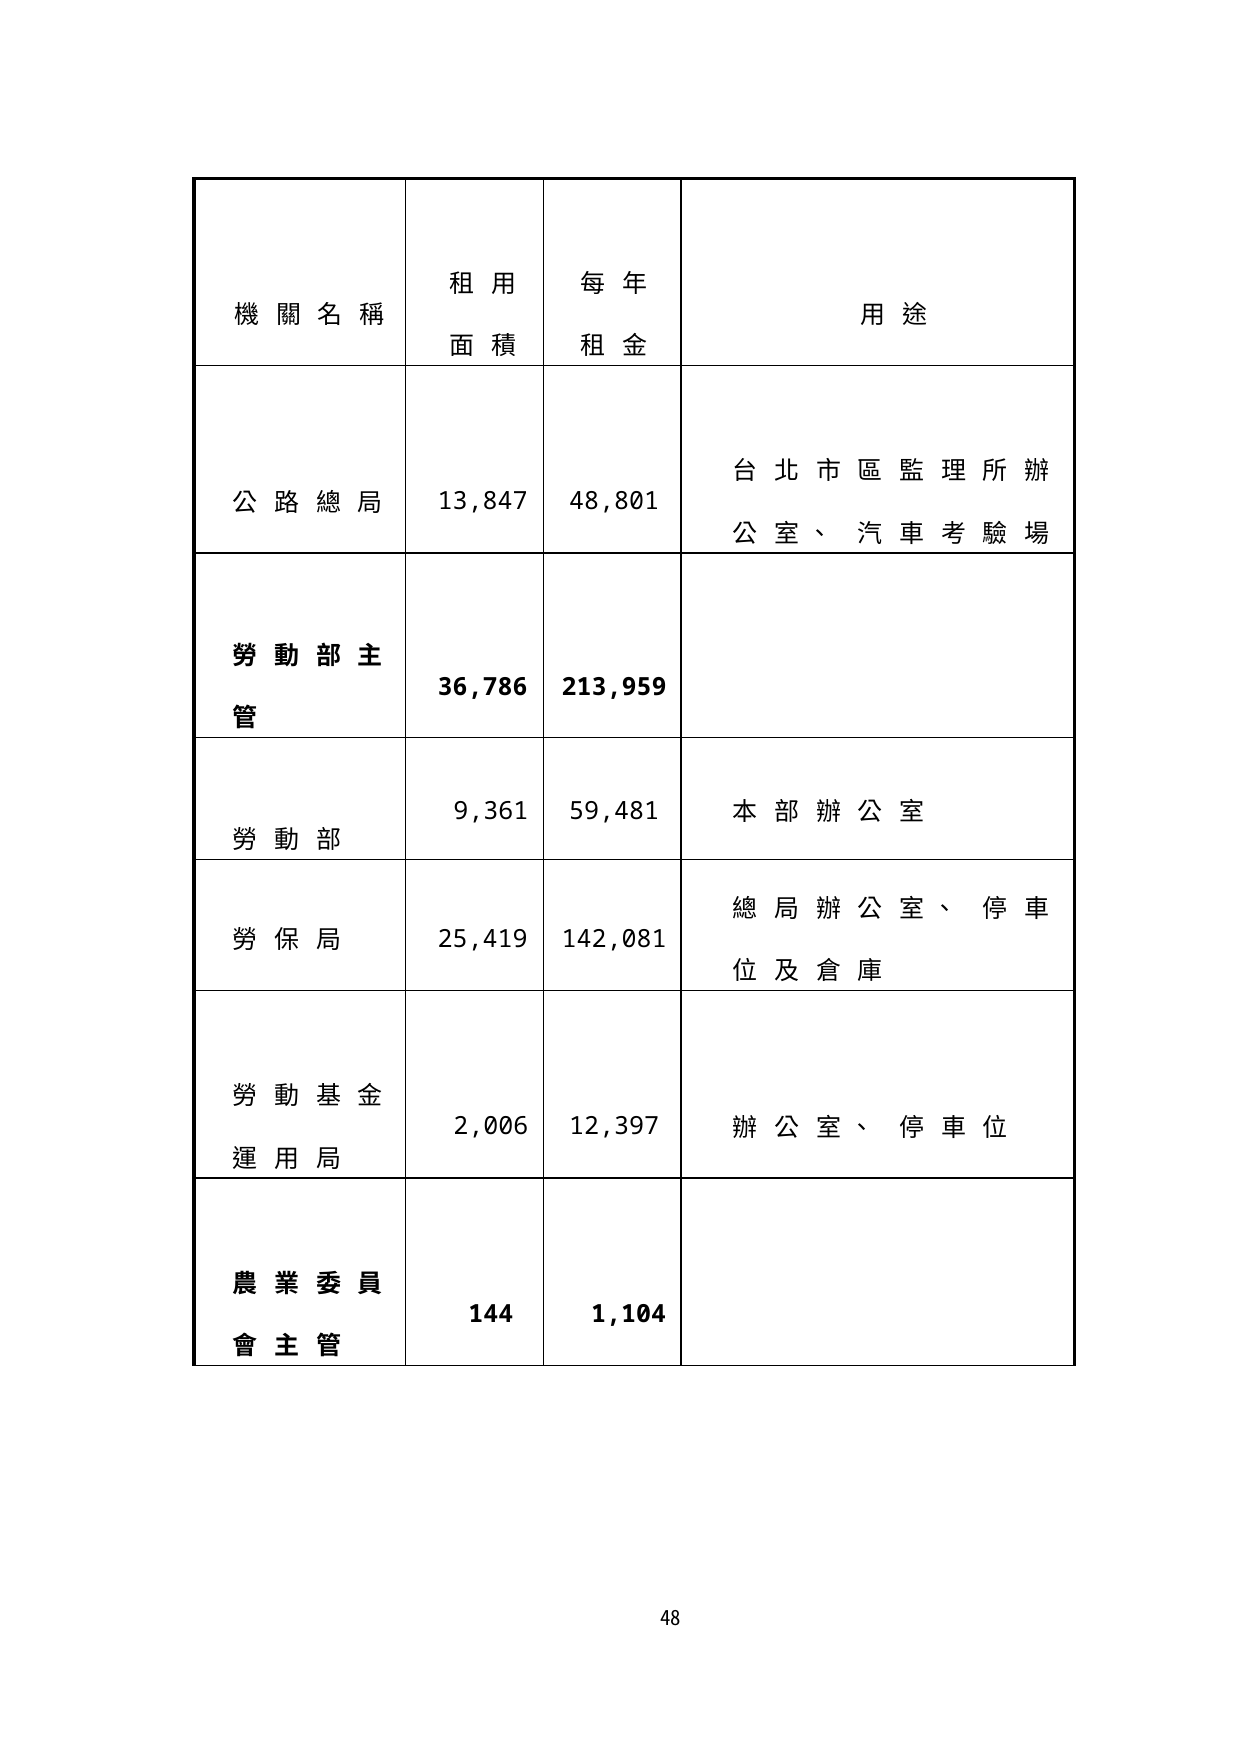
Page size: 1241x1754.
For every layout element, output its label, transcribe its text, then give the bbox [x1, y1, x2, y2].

table_header 租用面積 [406, 180, 543, 365]
table_cell 2,006 [406, 991, 543, 1177]
table_cell 48,801 [544, 366, 680, 552]
table_cell 12,397 [544, 991, 680, 1177]
table_cell 213,959 [544, 554, 680, 737]
table_cell 農業委員會主管 [196, 1179, 405, 1365]
table_cell 辦公室、停車位 [682, 991, 1073, 1177]
table_cell 144 [406, 1179, 543, 1365]
table_cell [682, 1179, 1073, 1365]
table_cell 總局辦公室、停車位及倉庫 [682, 860, 1073, 990]
table_cell 勞動部 [196, 738, 405, 858]
table_header 每年租金 [544, 180, 680, 365]
table_cell 勞動基金運用局 [196, 991, 405, 1177]
table_cell 1,104 [544, 1179, 680, 1365]
table_header 用途 [682, 180, 1073, 365]
table_cell 59,481 [544, 738, 680, 858]
table_cell 142,081 [544, 860, 680, 990]
table_cell 36,786 [406, 554, 543, 737]
table_cell 25,419 [406, 860, 543, 990]
table_cell 勞保局 [196, 860, 405, 990]
table_cell [682, 554, 1073, 737]
table_cell 本部辦公室 [682, 738, 1073, 858]
table_cell 13,847 [406, 366, 543, 552]
table_cell 9,361 [406, 738, 543, 858]
table_cell 台北市區監理所辦公室、汽車考驗場 [682, 366, 1073, 552]
table_cell 勞動部主管 [196, 554, 405, 737]
table_cell 公路總局 [196, 366, 405, 552]
table_header 機關名稱 [196, 180, 405, 365]
